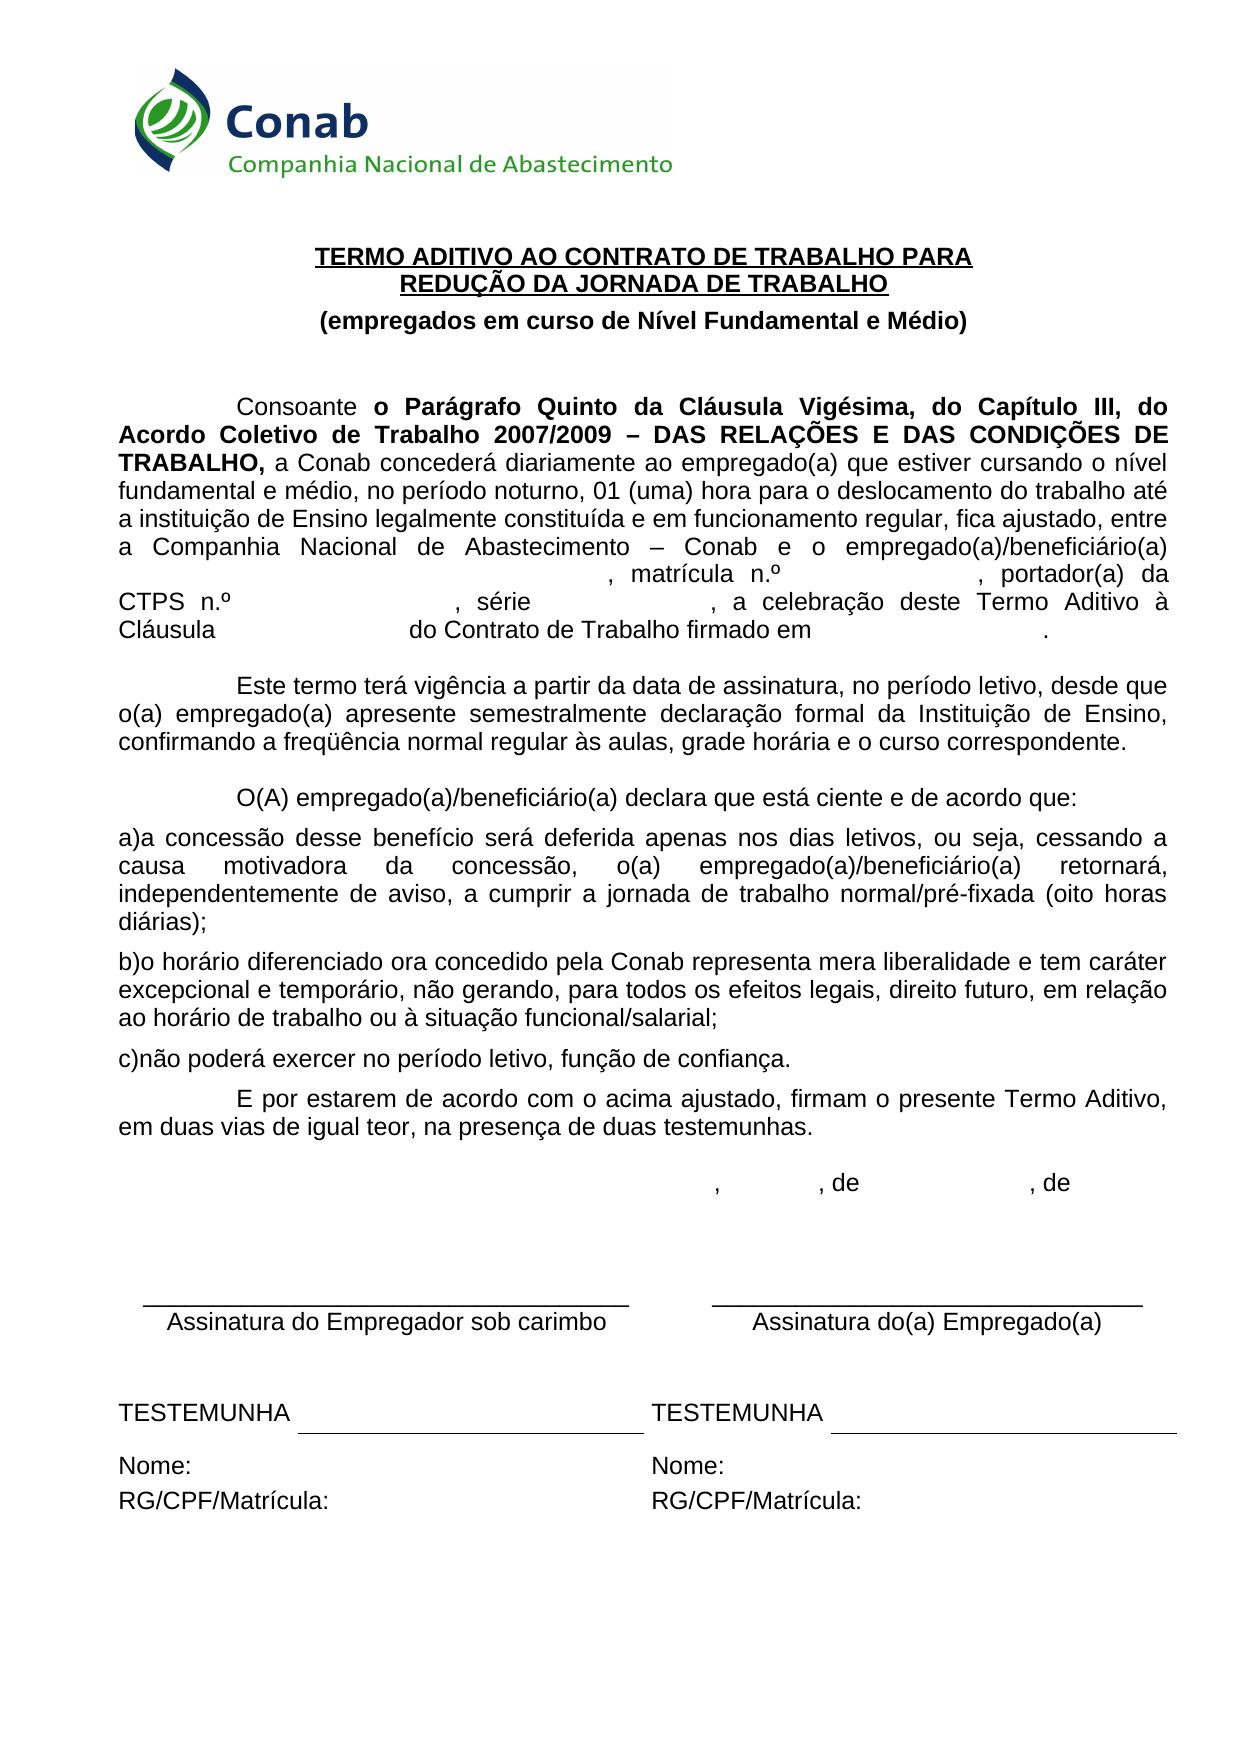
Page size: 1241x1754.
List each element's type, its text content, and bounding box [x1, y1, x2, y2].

table_cell [644, 1433, 1177, 1445]
table_cell [111, 1433, 644, 1445]
text TERMO ADITIVO AO CONTRATO DE TRABALHO PARA [118, 242, 1169, 270]
list não poderá exercer no período letivo, função de confiança. [118, 1044, 1169, 1072]
table_header TESTEMUNHA [111, 1392, 298, 1433]
text E por estarem de acordo com o acima ajustado, firmam o presente Termo Aditivo, em duas vias de igual teor, na presença de duas testemunhas. [118, 1085, 1169, 1141]
table_cell Nome: [644, 1445, 1177, 1486]
text Este termo terá vigência a partir da data de assinatura, no período letivo, desde que o(a) empregado(a) apresente semestralmente declaração formal da Instituição de Ensino, confirmando a freqüência normal regular às aulas, grade horária e o curso correspondente. [118, 672, 1169, 756]
table_cell RG/CPF/Matrícula: [111, 1486, 644, 1551]
list o horário diferenciado ora concedido pela Conab representa mera liberalidade e tem caráter excepcional e temporário, não gerando, para todos os efeitos legais, direito futuro, em relação ao horário de trabalho ou à situação funcional/salarial; [118, 948, 1169, 1032]
table_header [831, 1392, 1177, 1433]
list a concessão desse benefício será deferida apenas nos dias letivos, ou seja, cessando a causa motivadora da concessão, o(a) empregado(a)/beneficiário(a) retornará, independentemente de aviso, a cumprir a jornada de trabalho normal/pré-fixada (oito horas diárias); [118, 824, 1169, 936]
text (empregados em curso de Nível Fundamental e Médio) [118, 307, 1169, 335]
table_header [298, 1392, 644, 1433]
table_cell Nome: [111, 1445, 644, 1486]
picture [134, 68, 672, 178]
text O(A) empregado(a)/beneficiário(a) declara que está ciente e de acordo que: [118, 784, 1169, 812]
text ___________________________________ _______________________________ [118, 1280, 1169, 1308]
list , , de , de [118, 1169, 1169, 1197]
text Consoante o Parágrafo Quinto da Cláusula Vigésima, do Capítulo III, do Acordo Coletivo de Trabalho 2007/2009 – DAS RELAÇÕES E DAS CONDIÇÕES DE TRABALHO, a Conab concederá diariamente ao empregado(a) que estiver cursando o nível fundamental e médio, no período noturno, 01 (uma) hora para o deslocamento do trabalho até a instituição de Ensino legalmente constituída e em funcionamento regular, fica ajustado, entre a Companhia Nacional de Abastecimento – Conab e o empregado(a)/beneficiário(a) , matrícula n.º , portador(a) da CTPS n.º , série , a celebração deste Termo Aditivo à Cláusula do Contrato de Trabalho firmado em . [118, 393, 1169, 644]
table_header TESTEMUNHA [644, 1392, 831, 1433]
table_cell RG/CPF/Matrícula: [644, 1486, 1177, 1551]
text Assinatura do Empregador sob carimbo Assinatura do(a) Empregado(a) [118, 1308, 1169, 1336]
subtitle REDUÇÃO DA JORNADA DE TRABALHO [118, 270, 1169, 298]
